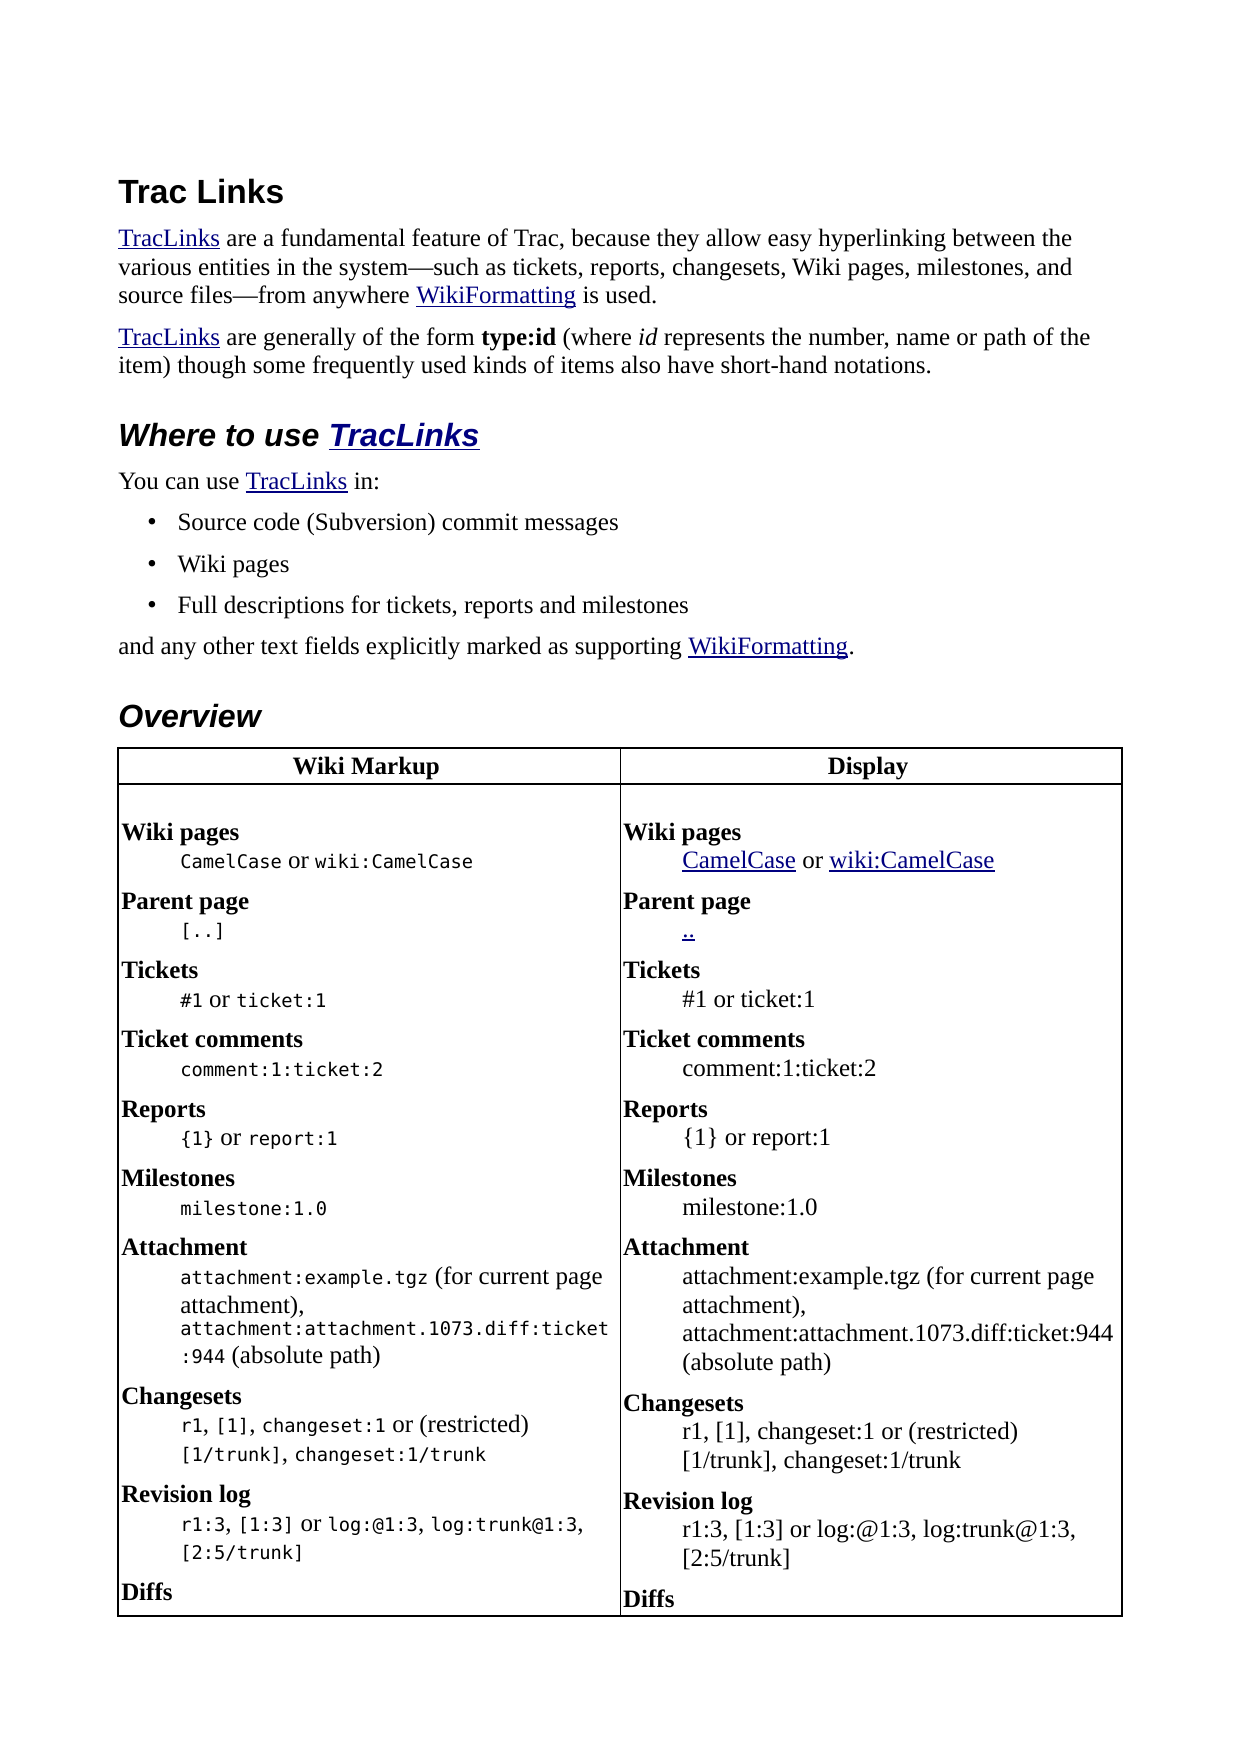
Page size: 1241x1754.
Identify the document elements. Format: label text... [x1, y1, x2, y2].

table_cell Wiki pages CamelCase or wiki:CamelCase Parent page [..] Tickets #1 or ticket:1 Ticket comments comment:1:ticket:2 Reports {1} or report:1 Milestones milestone:1.0 Attachment attachment:example.tgz (for current page attachment), attachment:attachment.1073.diff:ticket:944 (absolute path) Changesets r1, [1], changeset:1 or (restricted) [1/trunk], changeset:1/trunk Revision log r1:3, [1:3] or log:@1:3, log:trunk@1:3, [2:5/trunk] Diffs [119, 785, 620, 1615]
subtitle Where to use TracLinks [118, 417, 1122, 454]
subtitle Overview [118, 697, 1122, 734]
list Full descriptions for tickets, reports and milestones [148, 590, 1122, 619]
text You can use TracLinks in: [118, 466, 1122, 495]
text and any other text fields explicitly marked as supporting WikiFormatting. [118, 631, 1122, 660]
list Wiki pages [148, 549, 1122, 577]
table_cell Wiki pages CamelCase or wiki:CamelCase Parent page .. Tickets #1 or ticket:1 Ticket comments comment:1:ticket:2 Reports {1} or report:1 Milestones milestone:1.0 Attachment attachment:example.tgz (for current page attachment), attachment:attachment.1073.diff:ticket:944 (absolute path) Changesets r1, [1], changeset:1 or (restricted) [1/trunk], changeset:1/trunk Revision log r1:3, [1:3] or log:@1:3, log:trunk@1:3, [2:5/trunk] Diffs [621, 785, 1121, 1615]
text TracLinks are a fundamental feature of Trac, because they allow easy hyperlinking between the various entities in the system—such as tickets, reports, changesets, Wiki pages, milestones, and source files—from anywhere WikiFormatting is used. [118, 223, 1122, 309]
subtitle Trac Links [118, 172, 1122, 211]
table_header Display [621, 749, 1121, 783]
list Source code (Subversion) commit messages [148, 507, 1122, 536]
table_header Wiki Markup [119, 749, 620, 783]
text TracLinks are generally of the form type:id (where id represents the number, name or path of the item) though some frequently used kinds of items also have short-hand notations. [118, 322, 1122, 379]
